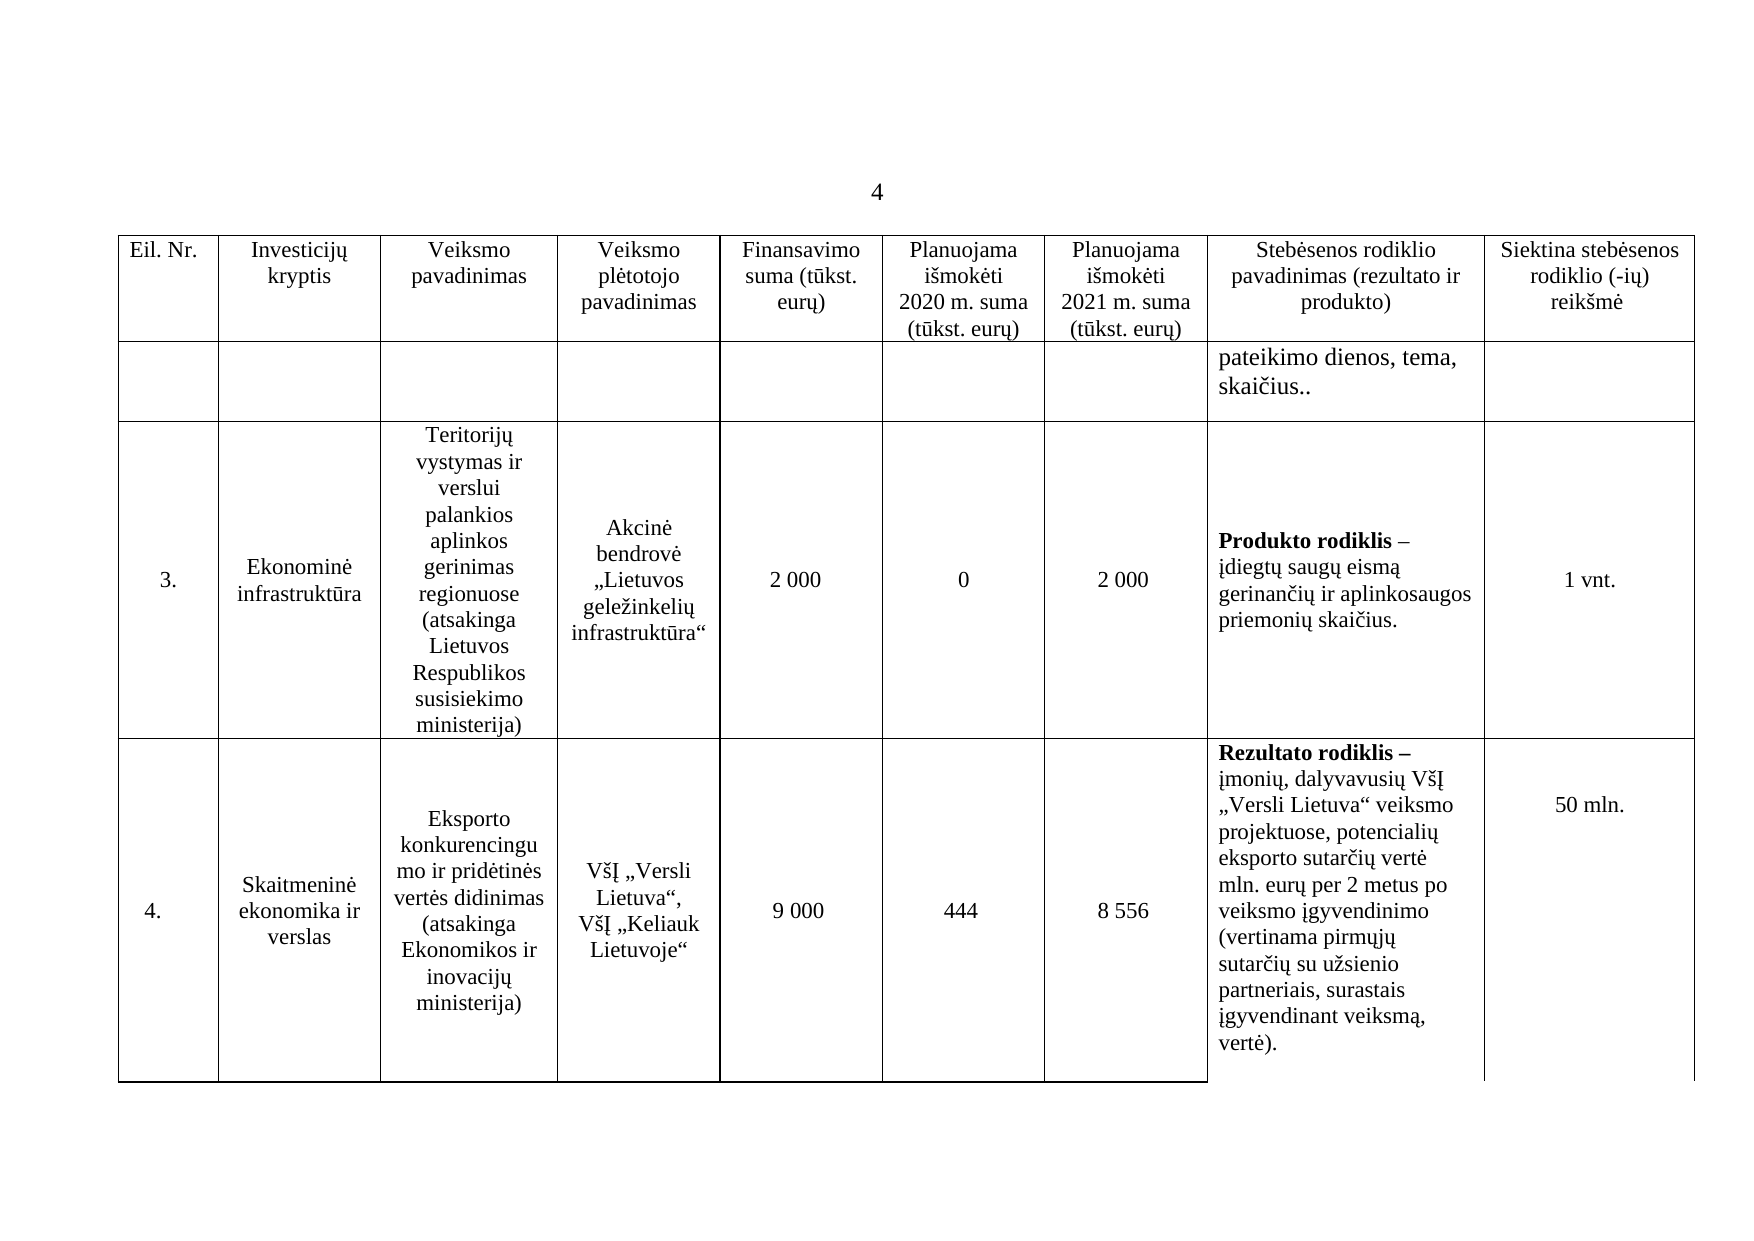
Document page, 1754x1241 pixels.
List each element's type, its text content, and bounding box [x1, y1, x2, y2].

table_cell [721, 342, 882, 421]
table_cell VšĮ „Versli Lietuva“, VšĮ „Keliauk Lietuvoje“ [558, 739, 719, 1081]
table_cell [1485, 342, 1694, 421]
table_cell 4. [119, 739, 218, 1081]
table_cell Rezultato rodiklis – įmonių, dalyvavusių VšĮ „Versli Lietuva“ veiksmo projektuose, potencialių eksporto sutarčių vertė mln. eurų per 2 metus po veiksmo įgyvendinimo (vertinama pirmųjų sutarčių su užsienio partneriais, surastais įgyvendinant veiksmą, vertė). [1208, 739, 1484, 1081]
table_header Veiksmo plėtotojo pavadinimas [558, 236, 719, 341]
table_header Investicijų kryptis [219, 236, 380, 341]
table_cell Teritorijų vystymas ir verslui palankios aplinkos gerinimas regionuose (atsakinga Lietuvos Respublikos susisiekimo ministerija) [381, 422, 557, 738]
table_cell pateikimo dienos, tema, skaičius.. [1208, 342, 1484, 421]
table_header Veiksmo pavadinimas [381, 236, 557, 341]
table_cell Produkto rodiklis – įdiegtų saugų eismą gerinančių ir aplinkosaugos priemonių skaičius. [1208, 422, 1484, 738]
table_cell 2 000 [1045, 422, 1207, 738]
table_cell 3. [119, 422, 218, 738]
table_header Stebėsenos rodiklio pavadinimas (rezultato ir produkto) [1208, 236, 1484, 341]
table_cell 1 vnt. [1485, 422, 1694, 738]
table_cell [558, 342, 719, 421]
table_header Planuojama išmokėti 2021 m. suma (tūkst. eurų) [1045, 236, 1207, 341]
table_cell [119, 342, 218, 421]
table_header Eil. Nr. [119, 236, 218, 341]
table_cell 50 mln. [1485, 739, 1694, 1081]
table_cell 0 [883, 422, 1044, 738]
table_cell Skaitmeninė ekonomika ir verslas [219, 739, 380, 1081]
table_cell 9 000 [721, 739, 882, 1081]
table_header Siektina stebėsenos rodiklio (-ių) reikšmė [1485, 236, 1694, 341]
table_cell 8 556 [1045, 739, 1207, 1081]
table_cell [381, 342, 557, 421]
table_cell [1045, 342, 1207, 421]
table_cell 2 000 [721, 422, 882, 738]
table_cell 444 [883, 739, 1044, 1081]
table_header Finansavimo suma (tūkst. eurų) [721, 236, 882, 341]
table_cell [219, 342, 380, 421]
table_cell [883, 342, 1044, 421]
table_cell Akcinė bendrovė „Lietuvos geležinkelių infrastruktūra“ [558, 422, 719, 738]
table_header Planuojama išmokėti 2020 m. suma (tūkst. eurų) [883, 236, 1044, 341]
table_cell Eksporto konkurencingumo ir pridėtinės vertės didinimas (atsakinga Ekonomikos ir inovacijų ministerija) [381, 739, 557, 1081]
table_cell Ekonominė infrastruktūra [219, 422, 380, 738]
